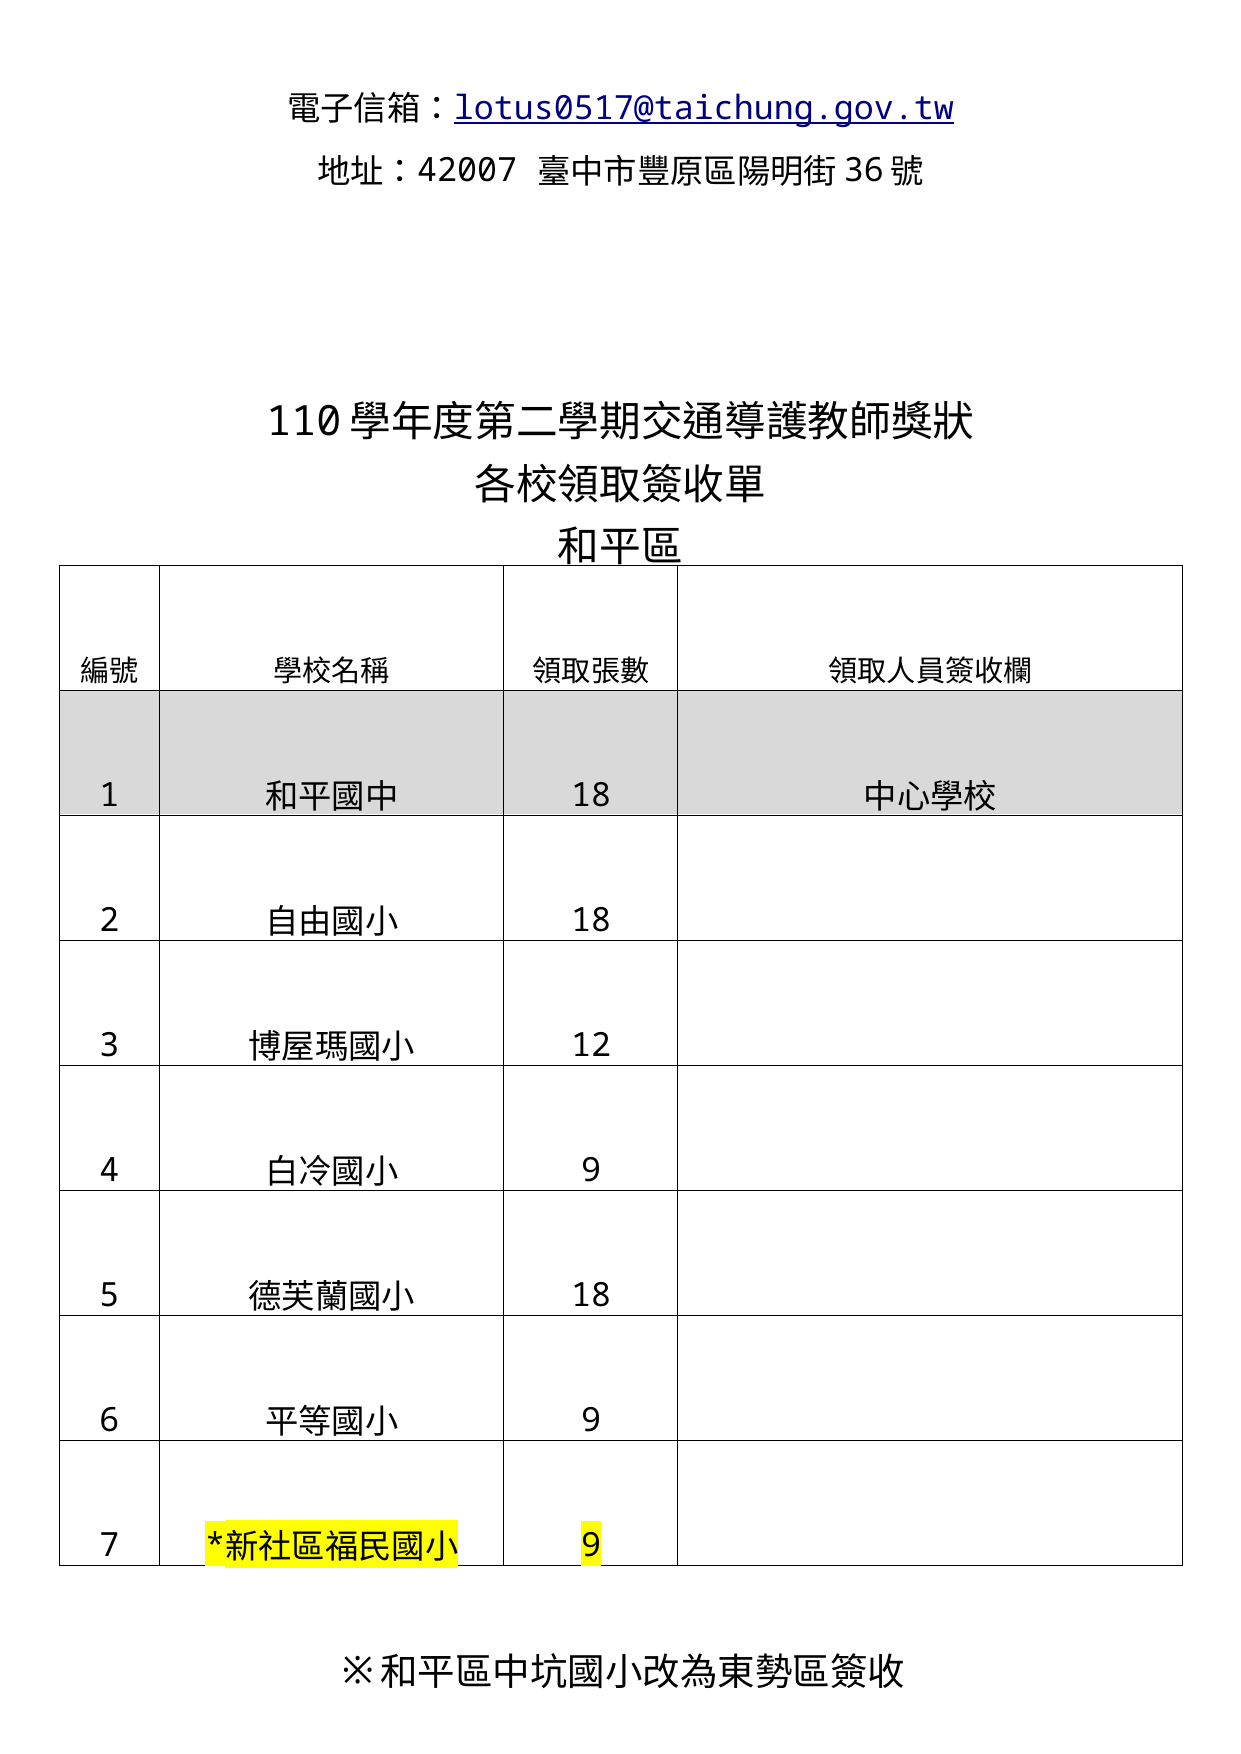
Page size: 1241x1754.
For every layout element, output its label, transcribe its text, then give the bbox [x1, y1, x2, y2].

table_cell [678, 941, 1182, 1064]
table_cell 18 [504, 691, 677, 814]
table_cell 18 [504, 816, 677, 939]
text 110學年度第二學期交通導護教師獎狀 [59, 377, 1181, 439]
table_cell 和平國中 [160, 691, 503, 814]
table_cell 2 [60, 816, 159, 939]
table_cell [678, 1066, 1182, 1189]
table_cell [678, 1316, 1182, 1439]
table_cell 白冷國小 [160, 1066, 503, 1189]
table_cell 6 [60, 1316, 159, 1439]
table_cell 7 [60, 1441, 159, 1564]
table_header 編號 [60, 566, 159, 689]
table_header 領取張數 [504, 566, 677, 689]
text 地址：42007 臺中市豐原區陽明街36號 [59, 127, 1181, 189]
table_cell 12 [504, 941, 677, 1064]
table_cell 18 [504, 1191, 677, 1314]
table_cell 德芙蘭國小 [160, 1191, 503, 1314]
text ※和平區中坑國小改為東勢區簽收 [59, 1627, 1181, 1689]
table_cell 平等國小 [160, 1316, 503, 1439]
table_cell [678, 1191, 1182, 1314]
table_cell 博屋瑪國小 [160, 941, 503, 1064]
table_cell 中心學校 [678, 691, 1182, 814]
table_cell 1 [60, 691, 159, 814]
table_cell 自由國小 [160, 816, 503, 939]
table_cell 3 [60, 941, 159, 1064]
table_header 學校名稱 [160, 566, 503, 689]
table_cell 9 [504, 1316, 677, 1439]
table_cell 9 [504, 1441, 677, 1564]
table_cell 5 [60, 1191, 159, 1314]
table_cell 4 [60, 1066, 159, 1189]
text 和平區 [59, 502, 1181, 564]
table_cell 9 [504, 1066, 677, 1189]
text 各校領取簽收單 [59, 439, 1181, 502]
table_cell [678, 816, 1182, 939]
table_header 領取人員簽收欄 [678, 566, 1182, 689]
table_cell *新社區福民國小 [160, 1441, 503, 1564]
text 電子信箱：lotus0517@taichung.gov.tw [59, 64, 1181, 127]
table_cell [678, 1441, 1182, 1564]
